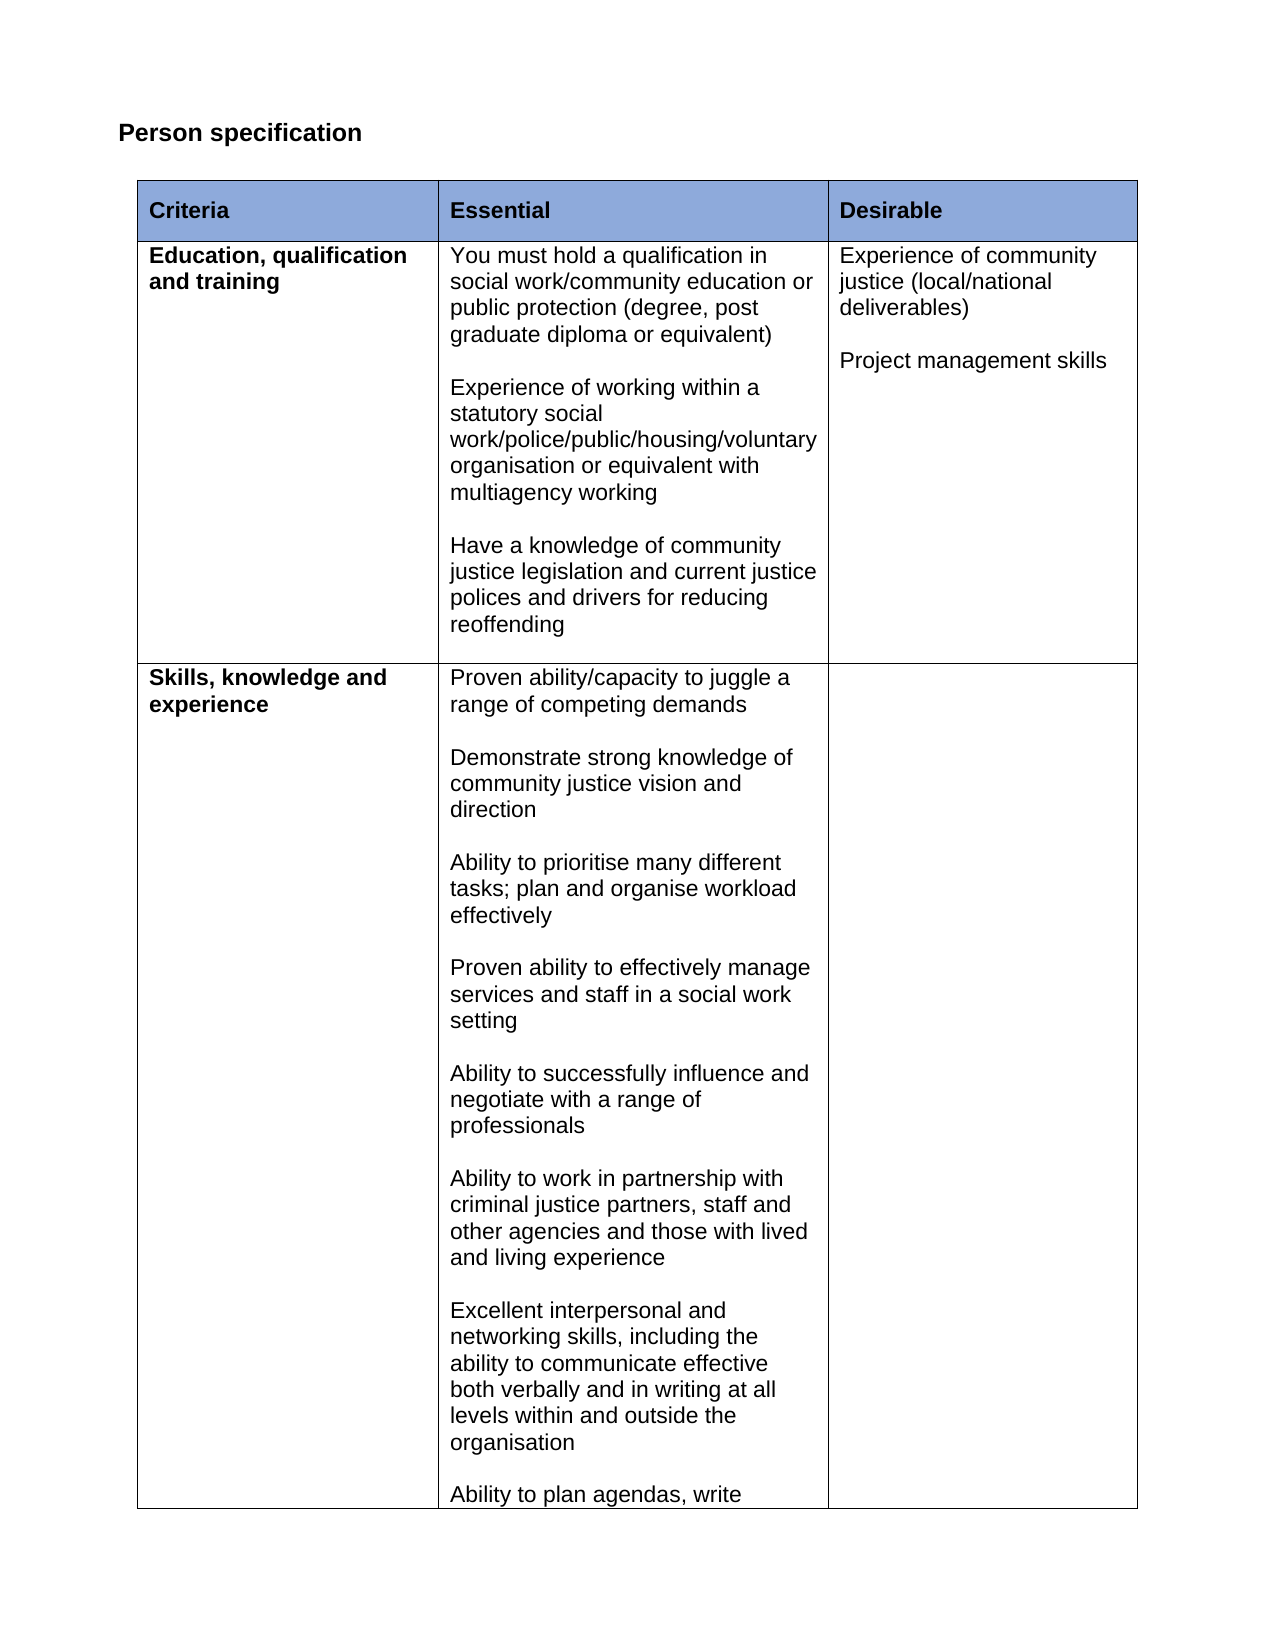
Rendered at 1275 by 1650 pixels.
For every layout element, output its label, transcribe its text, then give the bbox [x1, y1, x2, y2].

table_cell Proven ability/capacity to juggle a range of competing demands Demonstrate strong knowledge of community justice vision and direction Ability to prioritise many different tasks; plan and organise workload effectively Proven ability to effectively manage services and staff in a social work setting Ability to successfully influence and negotiate with a range of professionals Ability to work in partnership with criminal justice partners, staff and other agencies and those with lived and living experience Excellent interpersonal and networking skills, including the ability to communicate effective both verbally and in writing at all levels within and outside the organisation Ability to plan agendas, write [439, 664, 828, 1508]
table_cell You must hold a qualification in social work/community education or public protection (degree, post graduate diploma or equivalent) Experience of working within a statutory social work/police/public/housing/voluntary organisation or equivalent with multiagency working Have a knowledge of community justice legislation and current justice polices and drivers for reducing reoffending [439, 242, 828, 663]
table_header Essential [439, 181, 828, 241]
subtitle Person specification [118, 118, 1157, 147]
table_cell Experience of community justice (local/national deliverables) Project management skills [829, 242, 1137, 663]
table_cell Skills, knowledge and experience [138, 664, 438, 1508]
table_cell [829, 664, 1137, 1508]
table_cell Education, qualification and training [138, 242, 438, 663]
table_header Criteria [138, 181, 438, 241]
table_header Desirable [829, 181, 1137, 241]
